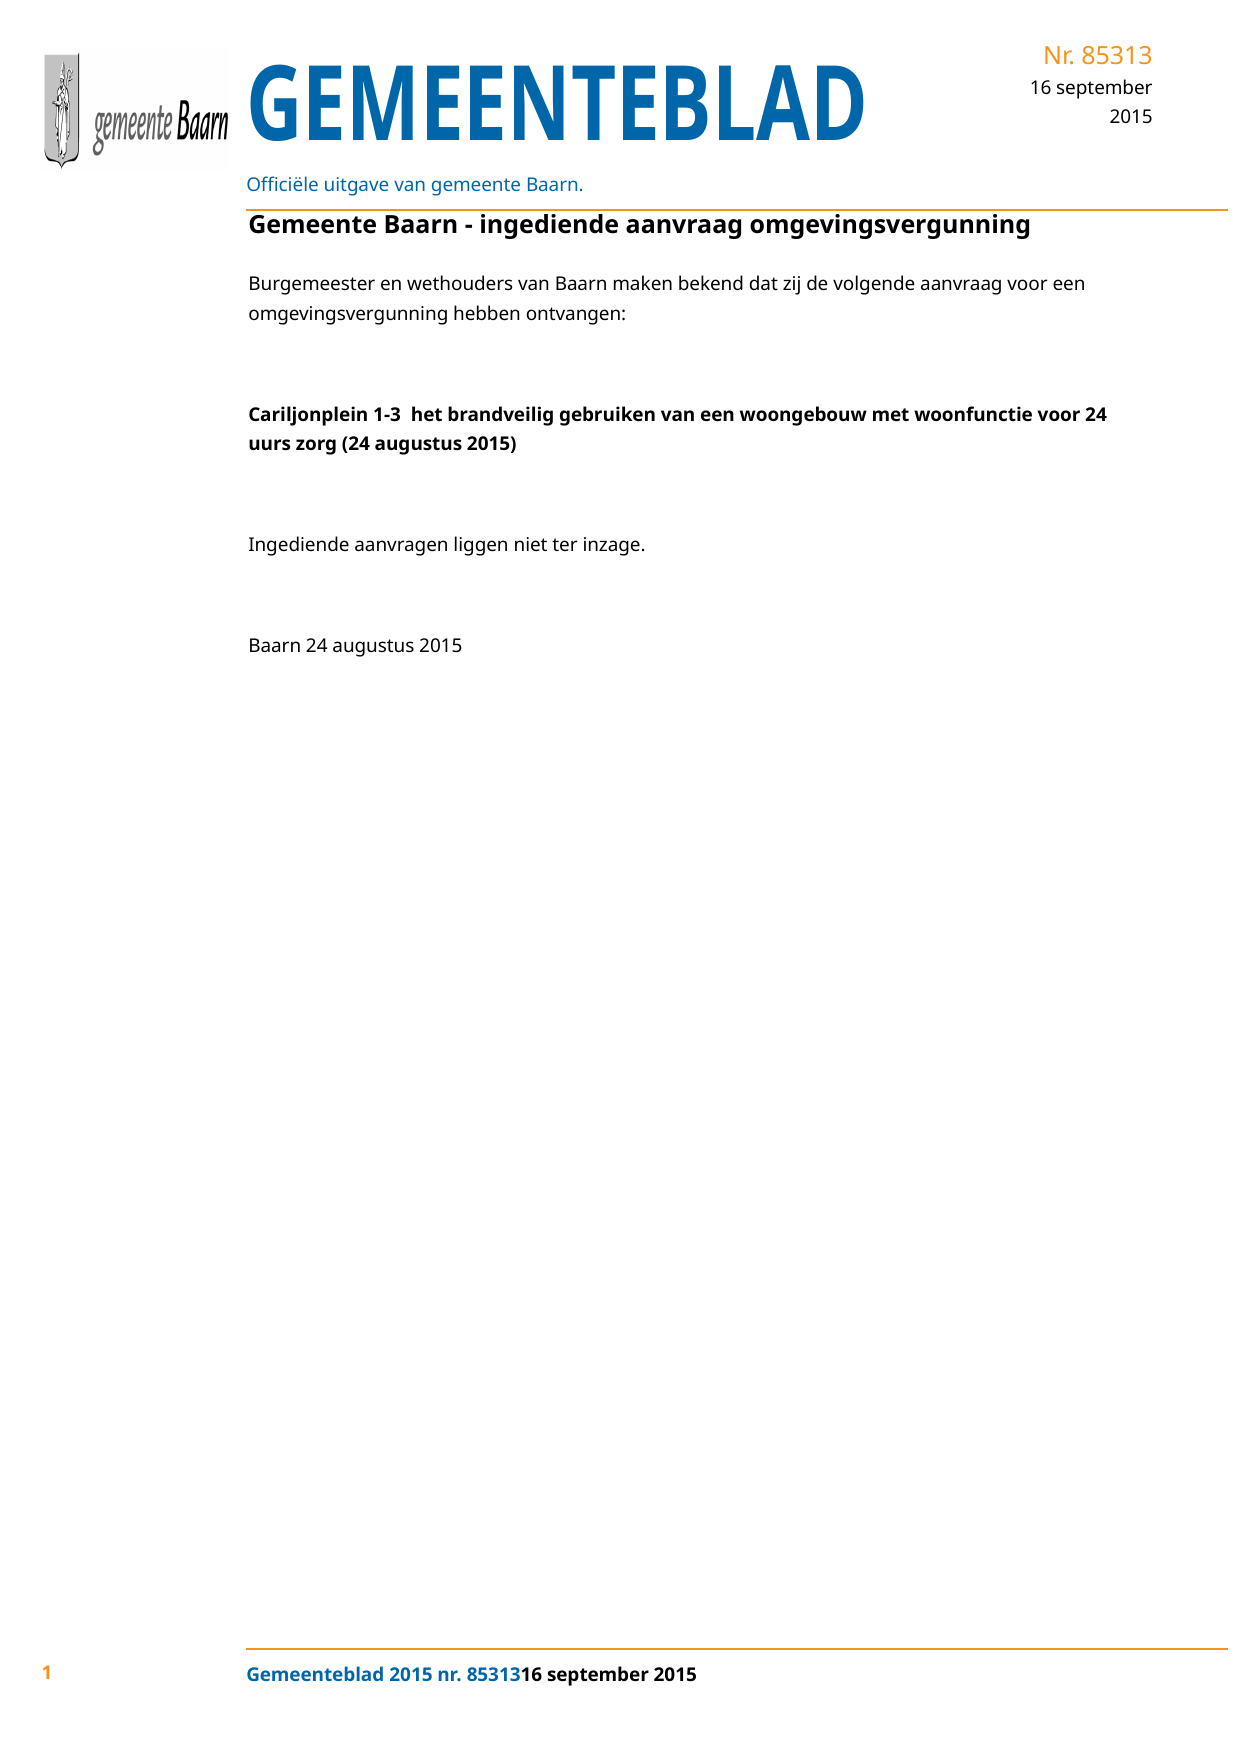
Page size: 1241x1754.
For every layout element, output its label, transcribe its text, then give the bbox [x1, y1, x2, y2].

text Baarn 24 augustus 2015 [248, 632, 1152, 658]
text Gemeente Baarn - ingediende aanvraag omgevingsvergunning [248, 211, 1152, 241]
text Cariljonplein 1-3 het brandveilig gebruiken van een woongebouw met woonfunctie voor 24 uurs zorg (24 augustus 2015) [248, 401, 1152, 456]
text Burgemeester en wethouders van Baarn maken bekend dat zij de volgende aanvraag voor een omgevingsvergunning hebben ontvangen: [248, 270, 1152, 326]
picture [41, 47, 231, 172]
text Ingediende aanvragen liggen niet ter inzage. [248, 531, 1152, 557]
